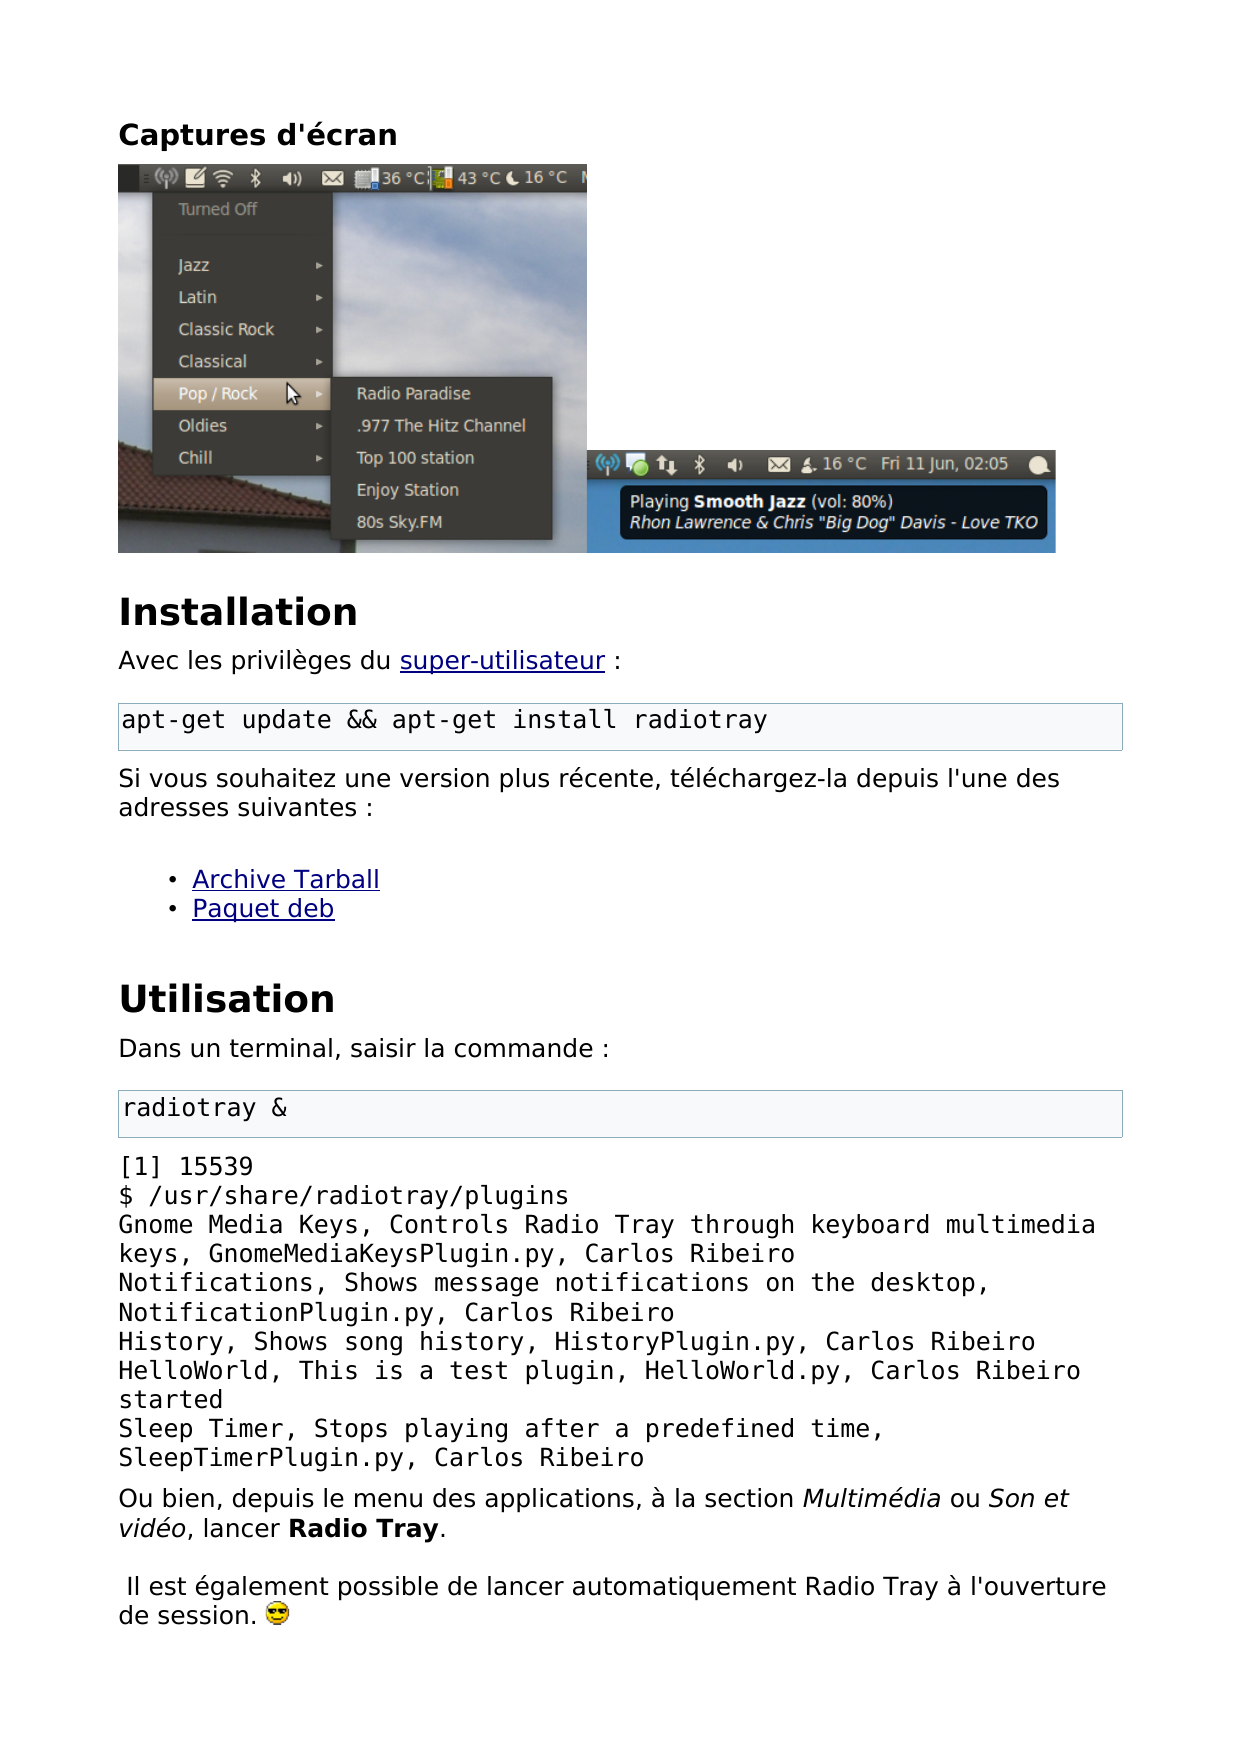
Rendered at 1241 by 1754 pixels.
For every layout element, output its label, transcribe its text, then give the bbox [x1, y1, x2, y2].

subtitle Installation [118, 590, 1122, 634]
subtitle Utilisation [118, 978, 1122, 1021]
picture [265, 1601, 290, 1625]
picture [118, 164, 1056, 553]
list Archive Tarball [177, 865, 1122, 894]
text [1] 15539 $ /usr/share/radiotray/plugins Gnome Media Keys, Controls Radio Tray through keyboard multimedia keys, GnomeMediaKeysPlugin.py, Carlos Ribeiro Notifications, Shows message notifications on the desktop, NotificationPlugin.py, Carlos Ribeiro History, Shows song history, HistoryPlugin.py, Carlos Ribeiro HelloWorld, This is a test plugin, HelloWorld.py, Carlos Ribeiro started Sleep Timer, Stops playing after a predefined time, SleepTimerPlugin.py, Carlos Ribeiro [118, 1152, 1122, 1473]
table_header radiotray & [119, 1091, 1122, 1137]
text Avec les privilèges du super-utilisateur : [118, 646, 1122, 675]
text Dans un terminal, saisir la commande : [118, 1034, 1122, 1063]
text Si vous souhaitez une version plus récente, téléchargez-la depuis l'une des adresses suivantes : [118, 764, 1122, 823]
subtitle Captures d'écran [118, 118, 1122, 152]
table_header apt-get update && apt-get install radiotray [119, 704, 1122, 749]
text Ou bien, depuis le menu des applications, à la section Multimédia ou Son et vidéo, lancer Radio Tray. Il est également possible de lancer automatiquement Radio Tray à l'ouverture de session. [118, 1484, 1122, 1631]
list Paquet deb [177, 894, 1122, 923]
